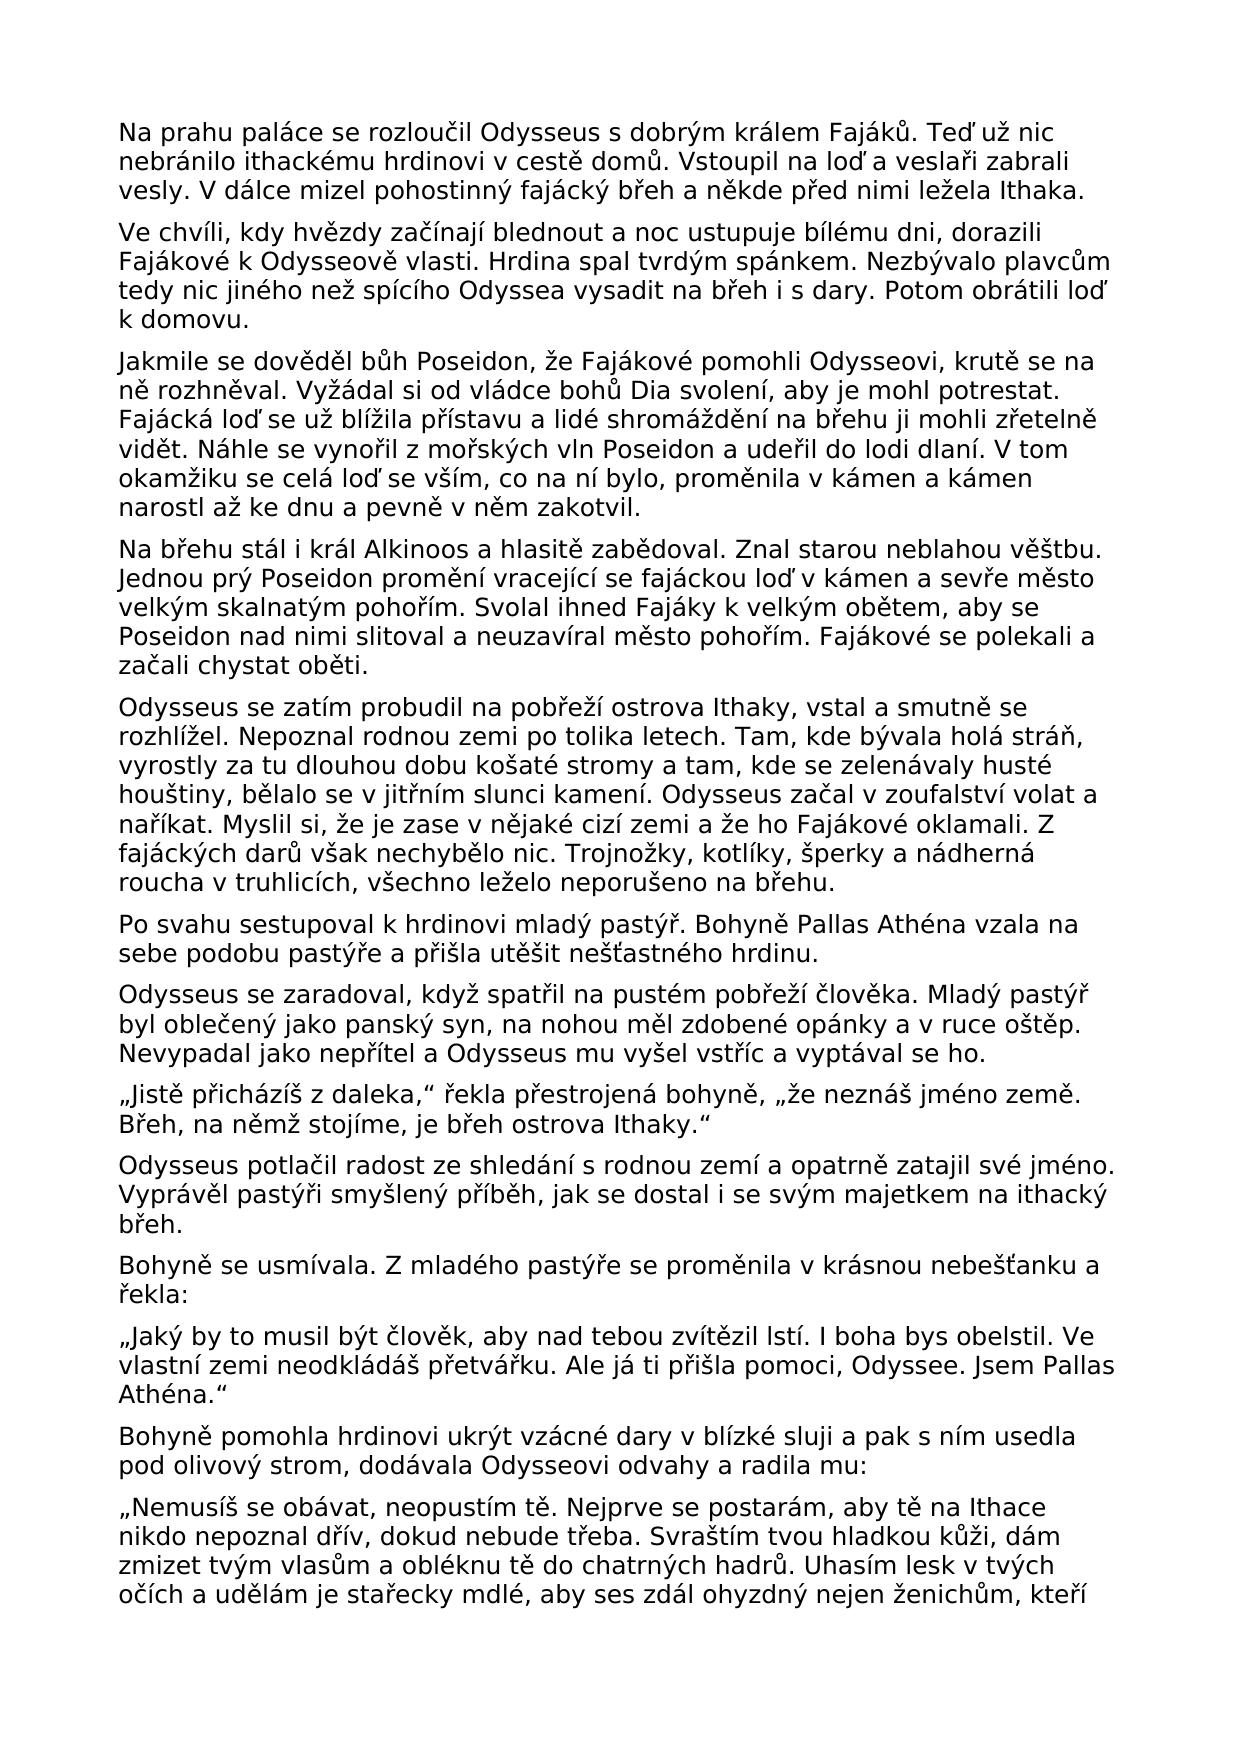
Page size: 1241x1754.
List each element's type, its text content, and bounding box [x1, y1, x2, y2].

text Po svahu sestupoval k hrdinovi mladý pastýř. Bohyně Pallas Athéna vzala na sebe podobu pastýře a přišla utěšit nešťastného hrdinu. [118, 910, 1122, 968]
text Na břehu stál i král Alkinoos a hlasitě zabědoval. Znal starou neblahou věštbu. Jednou prý Poseidon promění vracející se fajáckou loď v kámen a sevře město velkým skalnatým pohořím. Svolal ihned Fajáky k velkým obětem, aby se Poseidon nad nimi slitoval a neuzavíral město pohořím. Fajákové se polekali a začali chystat oběti. [118, 535, 1122, 681]
text Ve chvíli, kdy hvězdy začínají blednout a noc ustupuje bílému dni, dorazili Fajákové k Odysseově vlasti. Hrdina spal tvrdým spánkem. Nezbývalo plavcům tedy nic jiného než spícího Odyssea vysadit na břeh i s dary. Potom obrátili loď k domovu. [118, 218, 1122, 335]
text „Jistě přicházíš z daleka,“ řekla přestrojená bohyně, „že neznáš jméno země. Břeh, na němž stojíme, je břeh ostrova Ithaky.“ [118, 1081, 1122, 1139]
text Odysseus se zatím probudil na pobřeží ostrova Ithaky, vstal a smutně se rozhlížel. Nepoznal rodnou zemi po tolika letech. Tam, kde bývala holá stráň, vyrostly za tu dlouhou dobu košaté stromy a tam, kde se zelenávaly husté houštiny, bělalo se v jitřním slunci kamení. Odysseus začal v zoufalství volat a naříkat. Myslil si, že je zase v nějaké cizí zemi a že ho Fajákové oklamali. Z fajáckých darů však nechybělo nic. Trojnožky, kotlíky, šperky a nádherná roucha v truhlicích, všechno leželo neporušeno na břehu. [118, 693, 1122, 897]
text „Nemusíš se obávat, neopustím tě. Nejprve se postarám, aby tě na Ithace nikdo nepoznal dřív, dokud nebude třeba. Svraštím tvou hladkou kůži, dám zmizet tvým vlasům a obléknu tě do chatrných hadrů. Uhasím lesk v tvých očích a udělám je stařecky mdlé, aby ses zdál ohyzdný nejen ženichům, kteří [118, 1493, 1122, 1610]
text Jakmile se dověděl bůh Poseidon, že Fajákové pomohli Odysseovi, krutě se na ně rozhněval. Vyžádal si od vládce bohů Dia svolení, aby je mohl potrestat. Fajácká loď se už blížila přístavu a lidé shromáždění na břehu ji mohli zřetelně vidět. Náhle se vynořil z mořských vln Poseidon a udeřil do lodi dlaní. V tom okamžiku se celá loď se vším, co na ní bylo, proměnila v kámen a kámen narostl až ke dnu a pevně v něm zakotvil. [118, 347, 1122, 522]
text Na prahu paláce se rozloučil Odysseus s dobrým králem Fajáků. Teď už nic nebránilo ithackému hrdinovi v cestě domů. Vstoupil na loď a veslaři zabrali vesly. V dálce mizel pohostinný fajácký břeh a někde před nimi ležela Ithaka. [118, 118, 1122, 206]
text Bohyně pomohla hrdinovi ukrýt vzácné dary v blízké sluji a pak s ním usedla pod olivový strom, dodávala Odysseovi odvahy a radila mu: [118, 1422, 1122, 1481]
text „Jaký by to musil být člověk, aby nad tebou zvítězil lstí. I boha bys obelstil. Ve vlastní zemi neodkládáš přetvářku. Ale já ti přišla pomoci, Odyssee. Jsem Pallas Athéna.“ [118, 1322, 1122, 1410]
text Odysseus potlačil radost ze shledání s rodnou zemí a opatrně zatajil své jméno. Vyprávěl pastýři smyšlený příběh, jak se dostal i se svým majetkem na ithacký břeh. [118, 1151, 1122, 1239]
text Bohyně se usmívala. Z mladého pastýře se proměnila v krásnou nebešťanku a řekla: [118, 1251, 1122, 1310]
text Odysseus se zaradoval, když spatřil na pustém pobřeží člověka. Mladý pastýř byl oblečený jako panský syn, na nohou měl zdobené opánky a v ruce oštěp. Nevypadal jako nepřítel a Odysseus mu vyšel vstříc a vyptával se ho. [118, 981, 1122, 1068]
